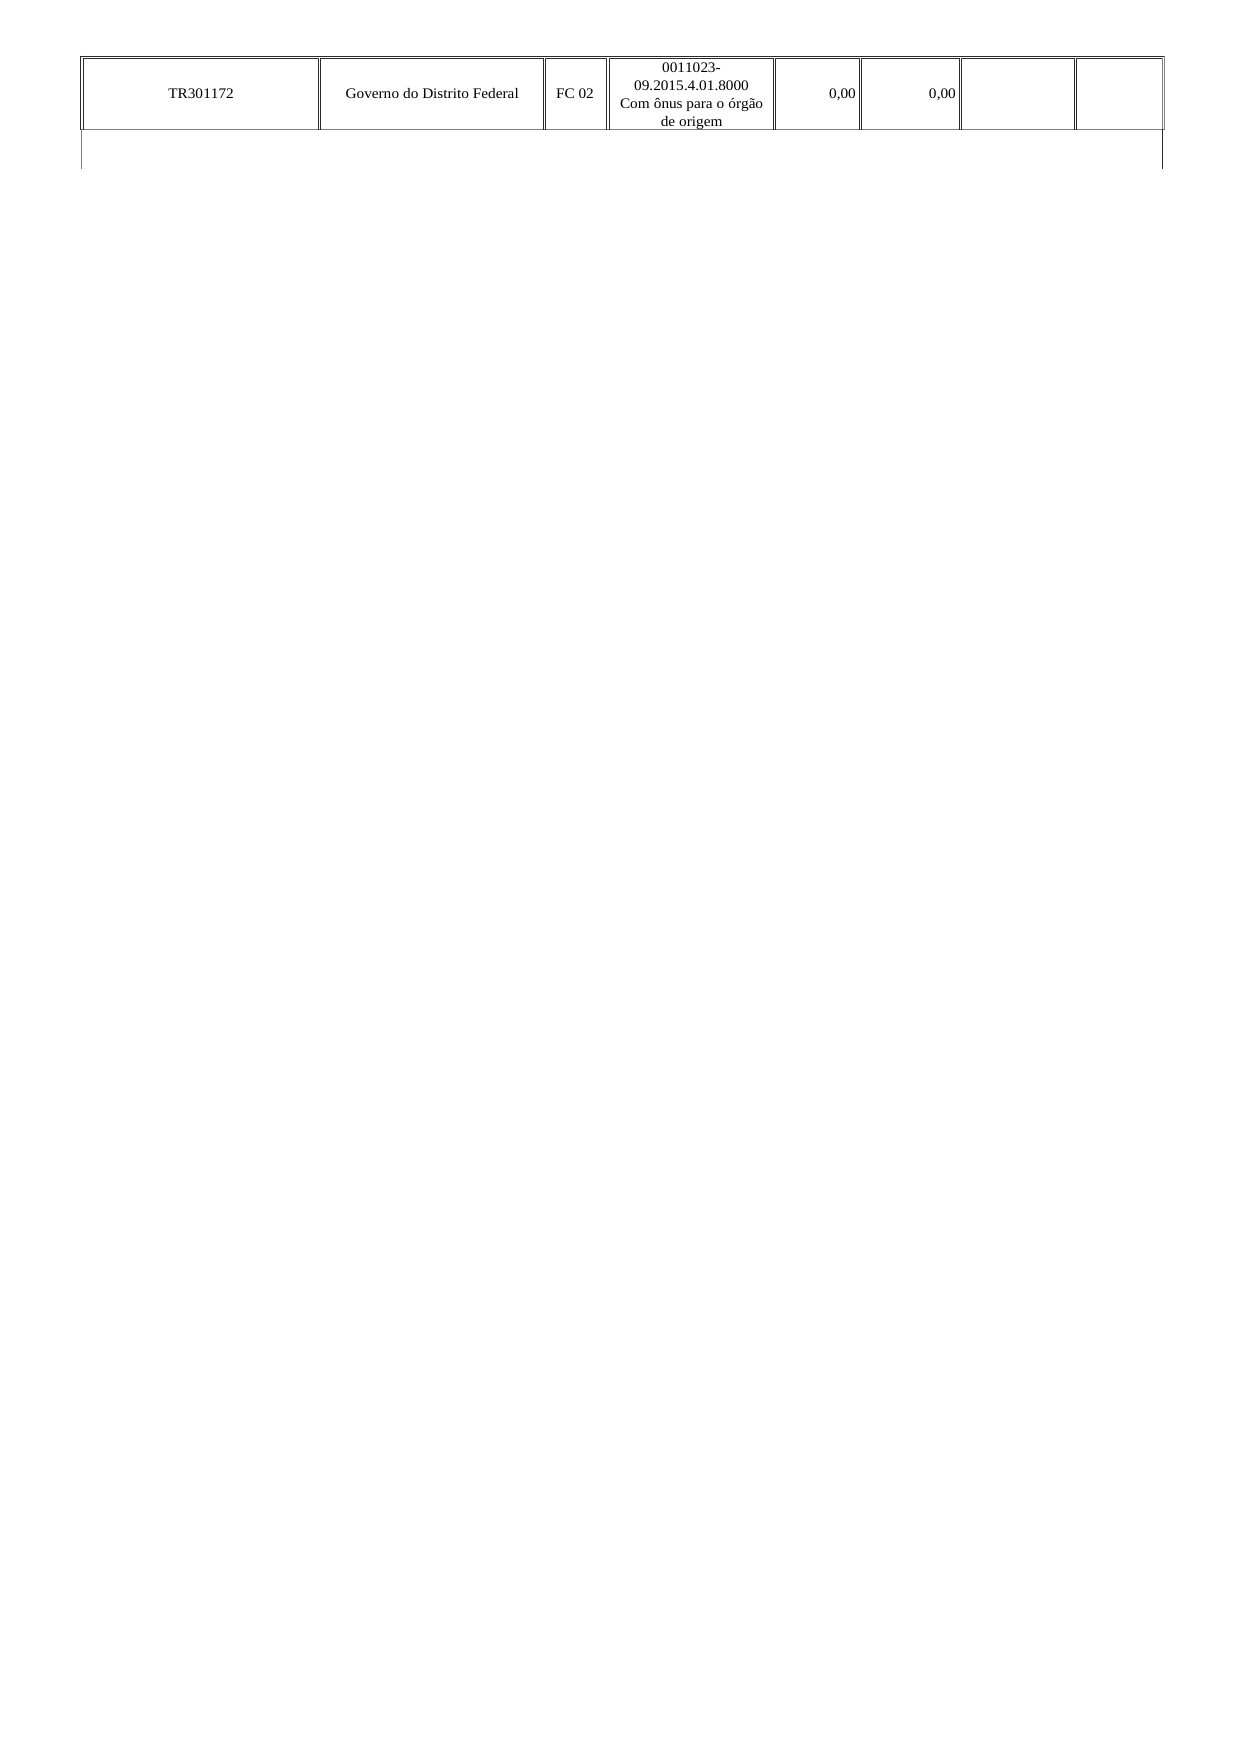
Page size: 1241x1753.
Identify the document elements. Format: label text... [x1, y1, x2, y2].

table_cell [962, 59, 1074, 129]
table_cell TR301172 [84, 59, 318, 129]
table_cell 0011023- 09.2015.4.01.8000 Com ônus para o órgão de origem [610, 59, 773, 129]
table_cell [1077, 59, 1162, 129]
table_cell 0,00 [776, 59, 859, 129]
table_cell [82, 130, 1162, 169]
table_cell Governo do Distrito Federal [321, 59, 543, 129]
table_cell FC 02 [546, 59, 606, 129]
table_cell 0,00 [862, 59, 959, 129]
